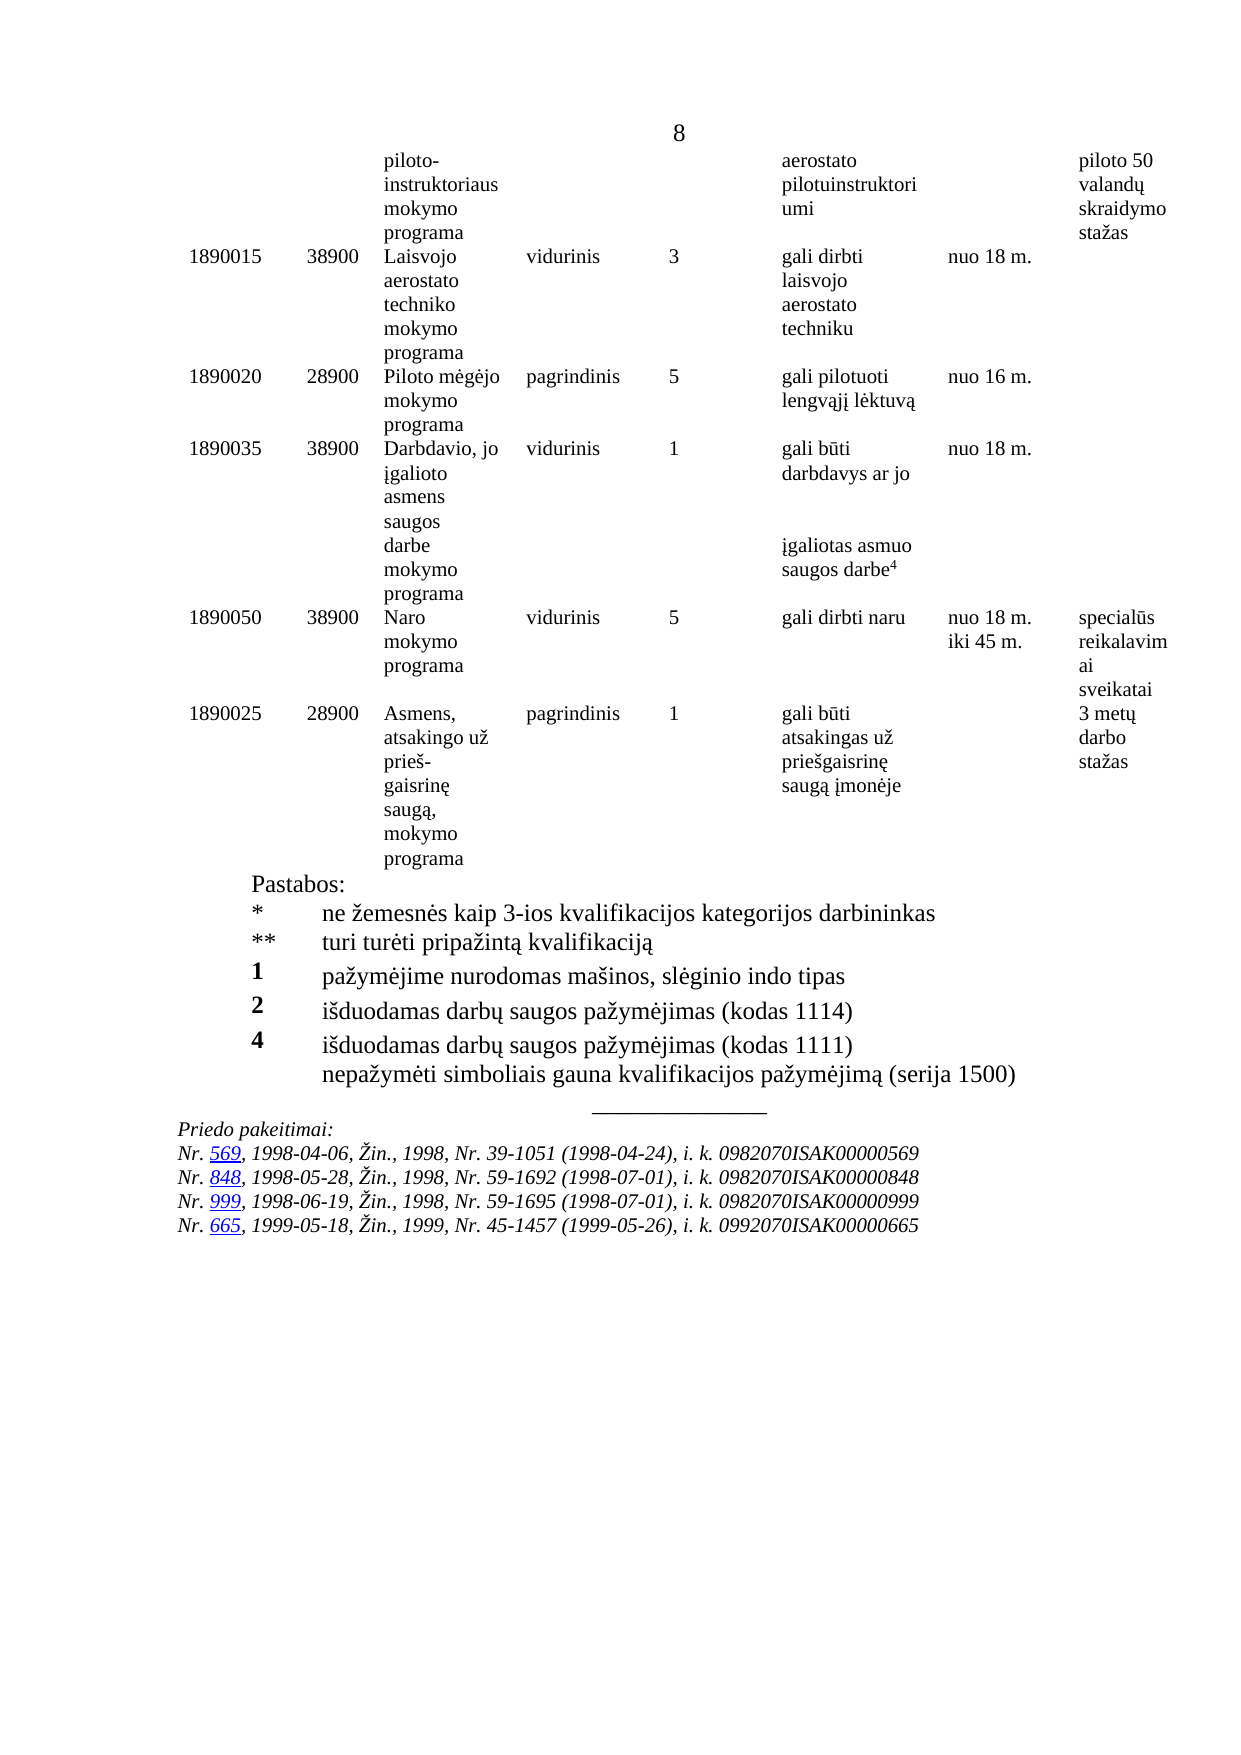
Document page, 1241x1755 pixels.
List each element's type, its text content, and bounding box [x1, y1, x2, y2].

table_cell saugą įmonėje [770, 773, 937, 845]
table_cell 3 [658, 244, 770, 364]
text Priedo pakeitimai: [177, 1117, 1181, 1141]
table_cell 38900 [295, 436, 372, 533]
table_cell [658, 845, 770, 869]
table_cell [1067, 436, 1181, 533]
text Pastabos: [177, 869, 1181, 898]
table_cell [515, 148, 657, 244]
table_cell piloto-instruktoriaus mokymo programa [373, 148, 515, 244]
table_cell vidurinis [515, 436, 657, 533]
table_cell nuo 18 m. iki 45 m. [937, 605, 1067, 701]
table_cell [937, 773, 1067, 845]
table_cell darbe mokymo programa [373, 533, 515, 605]
table_cell [658, 533, 770, 605]
table_cell gali dirbti laisvojo aerostato techniku [770, 244, 937, 364]
table_cell [177, 533, 295, 605]
table_cell [937, 701, 1067, 773]
table_cell Asmens, atsakingo už prieš- [373, 701, 515, 773]
table_cell programa [373, 845, 515, 869]
text nepažymėti simboliais gauna kvalifikacijos pažymėjimą (serija 1500) [177, 1059, 1181, 1088]
table_cell [1067, 244, 1181, 364]
table_cell [515, 845, 657, 869]
table_cell Piloto mėgėjo mokymo programa [373, 364, 515, 436]
table_cell 1890020 [177, 364, 295, 436]
table_cell gali dirbti naru [770, 605, 937, 701]
table_cell [295, 148, 372, 244]
table_cell 1890025 [177, 701, 295, 773]
text 1 pažymėjime nurodomas mašinos, slėginio indo tipas [177, 956, 1181, 990]
table_cell piloto 50 valandų skraidymo stažas [1067, 148, 1181, 244]
text Nr. 999, 1998-06-19, Žin., 1998, Nr. 59-1695 (1998-07-01), i. k. 0982070ISAK00000999 [177, 1189, 1181, 1213]
table_cell Naro mokymo programa [373, 605, 515, 701]
text 4 išduodamas darbų saugos pažymėjimas (kodas 1111) [177, 1025, 1181, 1059]
text ______________ [177, 1088, 1181, 1117]
text ** turi turėti pripažintą kvalifikaciją [177, 927, 1181, 956]
table_cell gaisrinę saugą, mokymo [373, 773, 515, 845]
table_cell [937, 845, 1067, 869]
table_cell 28900 [295, 701, 372, 773]
table_cell [658, 773, 770, 845]
table_cell [295, 845, 372, 869]
table_cell Darbdavio, jo įgalioto asmens saugos [373, 436, 515, 533]
table_cell nuo 16 m. [937, 364, 1067, 436]
table_cell nuo 18 m. [937, 436, 1067, 533]
table_cell nuo 18 m. [937, 244, 1067, 364]
table_cell gali būti darbdavys ar jo [770, 436, 937, 533]
text Nr. 848, 1998-05-28, Žin., 1998, Nr. 59-1692 (1998-07-01), i. k. 0982070ISAK00000848 [177, 1165, 1181, 1189]
table_cell Laisvojo aerostato techniko mokymo programa [373, 244, 515, 364]
text Nr. 569, 1998-04-06, Žin., 1998, Nr. 39-1051 (1998-04-24), i. k. 0982070ISAK00000569 [177, 1141, 1181, 1165]
table_cell 5 [658, 364, 770, 436]
table_cell specialūs reikalavimai sveikatai [1067, 605, 1181, 701]
table_cell pagrindinis [515, 701, 657, 773]
table_cell 1890035 [177, 436, 295, 533]
table_cell pagrindinis [515, 364, 657, 436]
table_cell 28900 [295, 364, 372, 436]
table_cell [515, 773, 657, 845]
table_cell 1 [658, 436, 770, 533]
table_cell 1 [658, 701, 770, 773]
table_cell [937, 533, 1067, 605]
text Nr. 665, 1999-05-18, Žin., 1999, Nr. 45-1457 (1999-05-26), i. k. 0992070ISAK00000665 [177, 1213, 1181, 1237]
table_cell [177, 773, 295, 845]
table_cell 38900 [295, 605, 372, 701]
table_cell [1067, 533, 1181, 605]
table_cell gali pilotuoti lengvąjį lėktuvą [770, 364, 937, 436]
table_cell [177, 845, 295, 869]
table_cell 1890050 [177, 605, 295, 701]
table_cell [937, 148, 1067, 244]
table_cell [177, 148, 295, 244]
table_cell [770, 845, 937, 869]
table_cell [515, 533, 657, 605]
table_cell [658, 148, 770, 244]
table_cell [1067, 773, 1181, 845]
table_cell vidurinis [515, 244, 657, 364]
table_cell [295, 533, 372, 605]
table_cell 3 metų darbo stažas [1067, 701, 1181, 773]
table_cell [295, 773, 372, 845]
table_cell vidurinis [515, 605, 657, 701]
table_cell [1067, 845, 1181, 869]
table_cell aerostato pilotuinstruktoriumi [770, 148, 937, 244]
table_cell įgaliotas asmuo saugos darbe4 [770, 533, 937, 605]
text 2 išduodamas darbų saugos pažymėjimas (kodas 1114) [177, 990, 1181, 1025]
table_cell 38900 [295, 244, 372, 364]
table_cell gali būti atsakingas už priešgaisrinę [770, 701, 937, 773]
table_cell [1067, 364, 1181, 436]
table_cell 5 [658, 605, 770, 701]
text * ne žemesnės kaip 3-ios kvalifikacijos kategorijos darbininkas [177, 898, 1181, 927]
table_cell 1890015 [177, 244, 295, 364]
